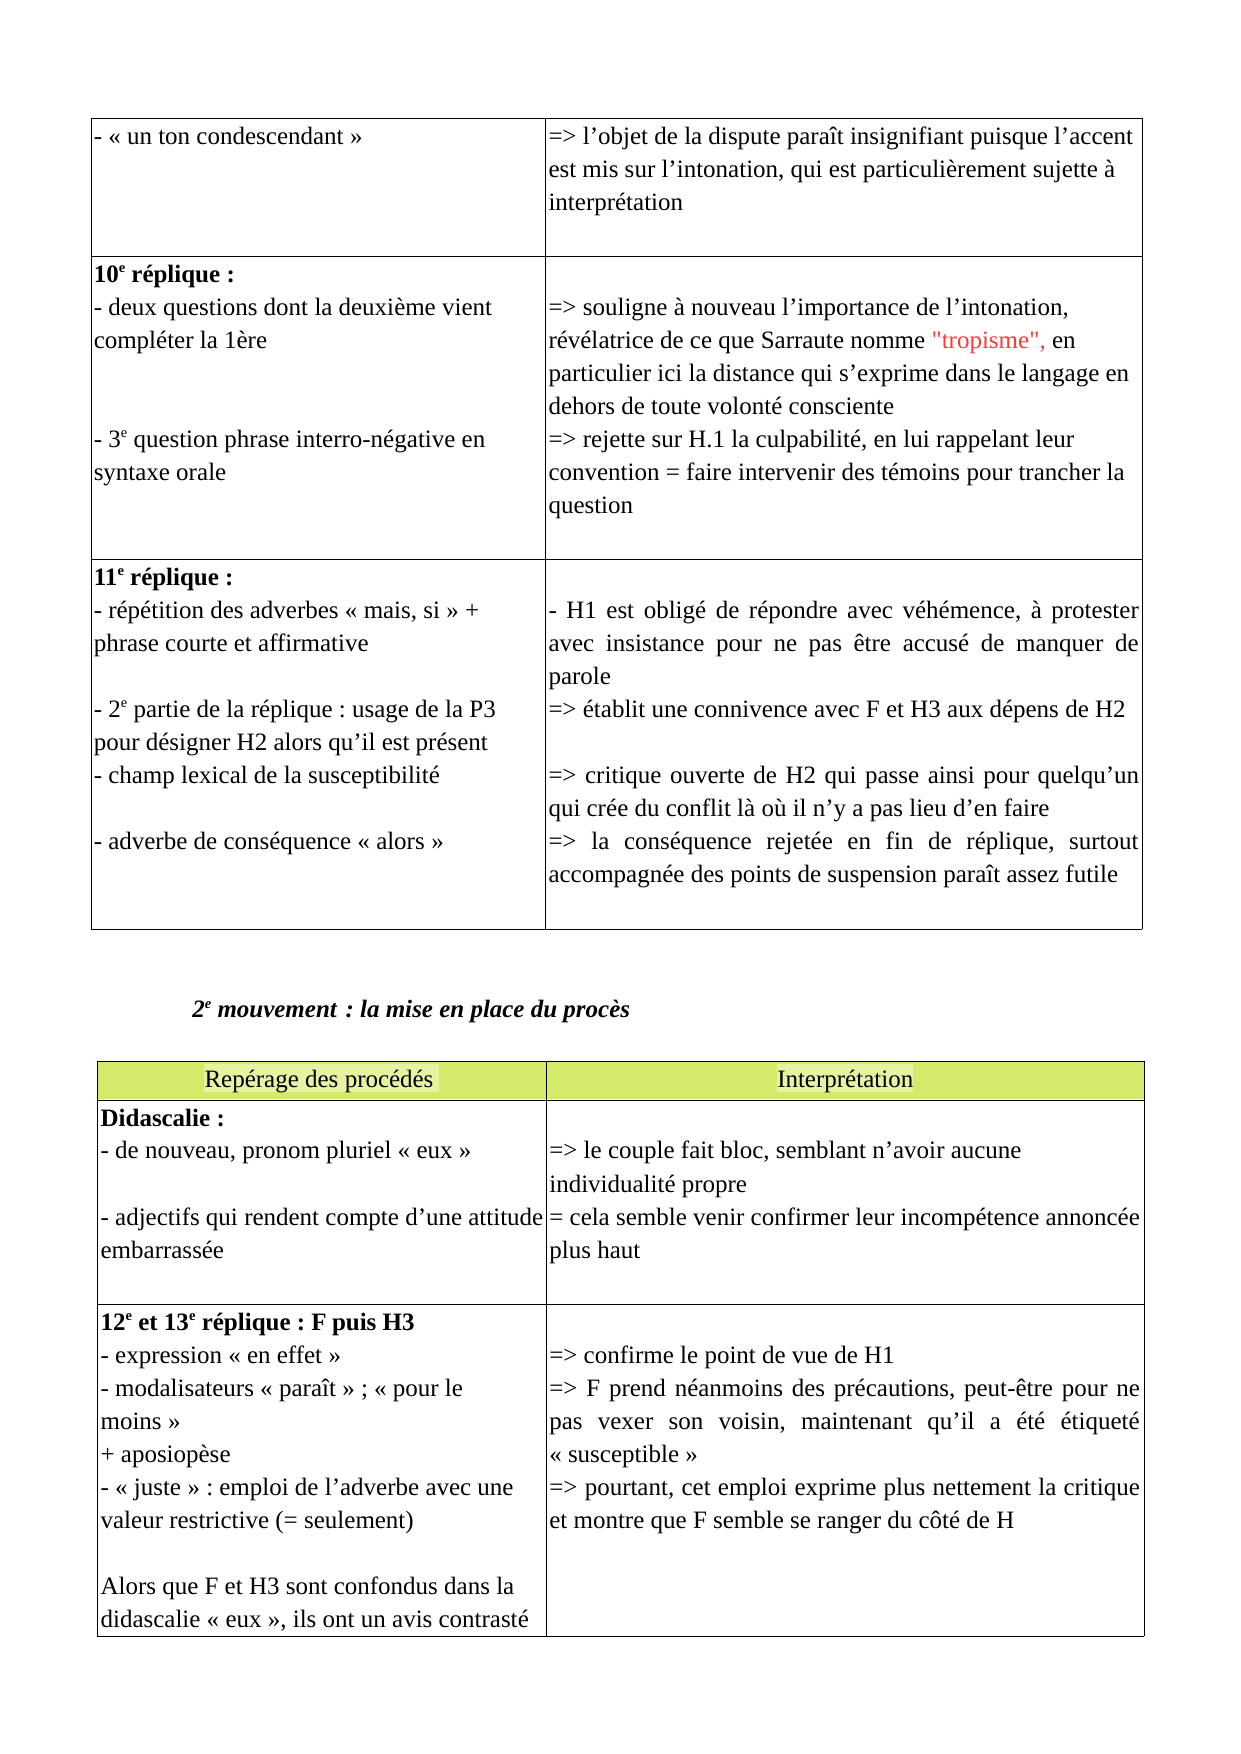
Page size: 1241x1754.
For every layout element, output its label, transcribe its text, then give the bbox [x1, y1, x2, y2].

table_cell 10e réplique : - deux questions dont la deuxième vient compléter la 1ère - 3e question phrase interro-négative en syntaxe orale [92, 257, 545, 559]
table_header Interprétation [547, 1062, 1144, 1099]
table_cell 11e réplique : - répétition des adverbes « mais, si » + phrase courte et affirmative - 2e partie de la réplique : usage de la P3 pour désigner H2 alors qu’il est présent - champ lexical de la susceptibilité - adverbe de conséquence « alors » [92, 560, 545, 928]
table_cell => souligne à nouveau l’importance de l’intonation, révélatrice de ce que Sarraute nomme "tropisme", en particulier ici la distance qui s’exprime dans le langage en dehors de toute volonté consciente => rejette sur H.1 la culpabilité, en lui rappelant leur convention = faire intervenir des témoins pour trancher la question [546, 257, 1142, 559]
table_cell - H1 est obligé de répondre avec véhémence, à protester avec insistance pour ne pas être accusé de manquer de parole => établit une connivence avec F et H3 aux dépens de H2 => critique ouverte de H2 qui passe ainsi pour quelqu’un qui crée du conflit là où il n’y a pas lieu d’en faire => la conséquence rejetée en fin de réplique, surtout accompagnée des points de suspension paraît assez futile [546, 560, 1142, 928]
table_cell 12e et 13e réplique : F puis H3 - expression « en effet » - modalisateurs « paraît » ; « pour le moins » + aposiopèse - « juste » : emploi de l’adverbe avec une valeur restrictive (= seulement) Alors que F et H3 sont confondus dans la didascalie « eux », ils ont un avis contrasté [98, 1305, 546, 1636]
table_cell => confirme le point de vue de H1 => F prend néanmoins des précautions, peut-être pour ne pas vexer son voisin, maintenant qu’il a été étiqueté « susceptible » => pourtant, cet emploi exprime plus nettement la critique et montre que F semble se ranger du côté de H [547, 1305, 1144, 1636]
table_cell - « un ton condescendant » [92, 119, 545, 256]
table_header Repérage des procédés [98, 1062, 546, 1099]
text 2e mouvement : la mise en place du procès [118, 994, 1122, 1023]
table_cell => l’objet de la dispute paraît insignifiant puisque l’accent est mis sur l’intonation, qui est particulièrement sujette à interprétation [546, 119, 1142, 256]
table_cell => le couple fait bloc, semblant n’avoir aucune individualité propre = cela semble venir confirmer leur incompétence annoncée plus haut [547, 1101, 1144, 1304]
table_cell Didascalie : - de nouveau, pronom pluriel « eux » - adjectifs qui rendent compte d’une attitude embarrassée [98, 1101, 546, 1304]
